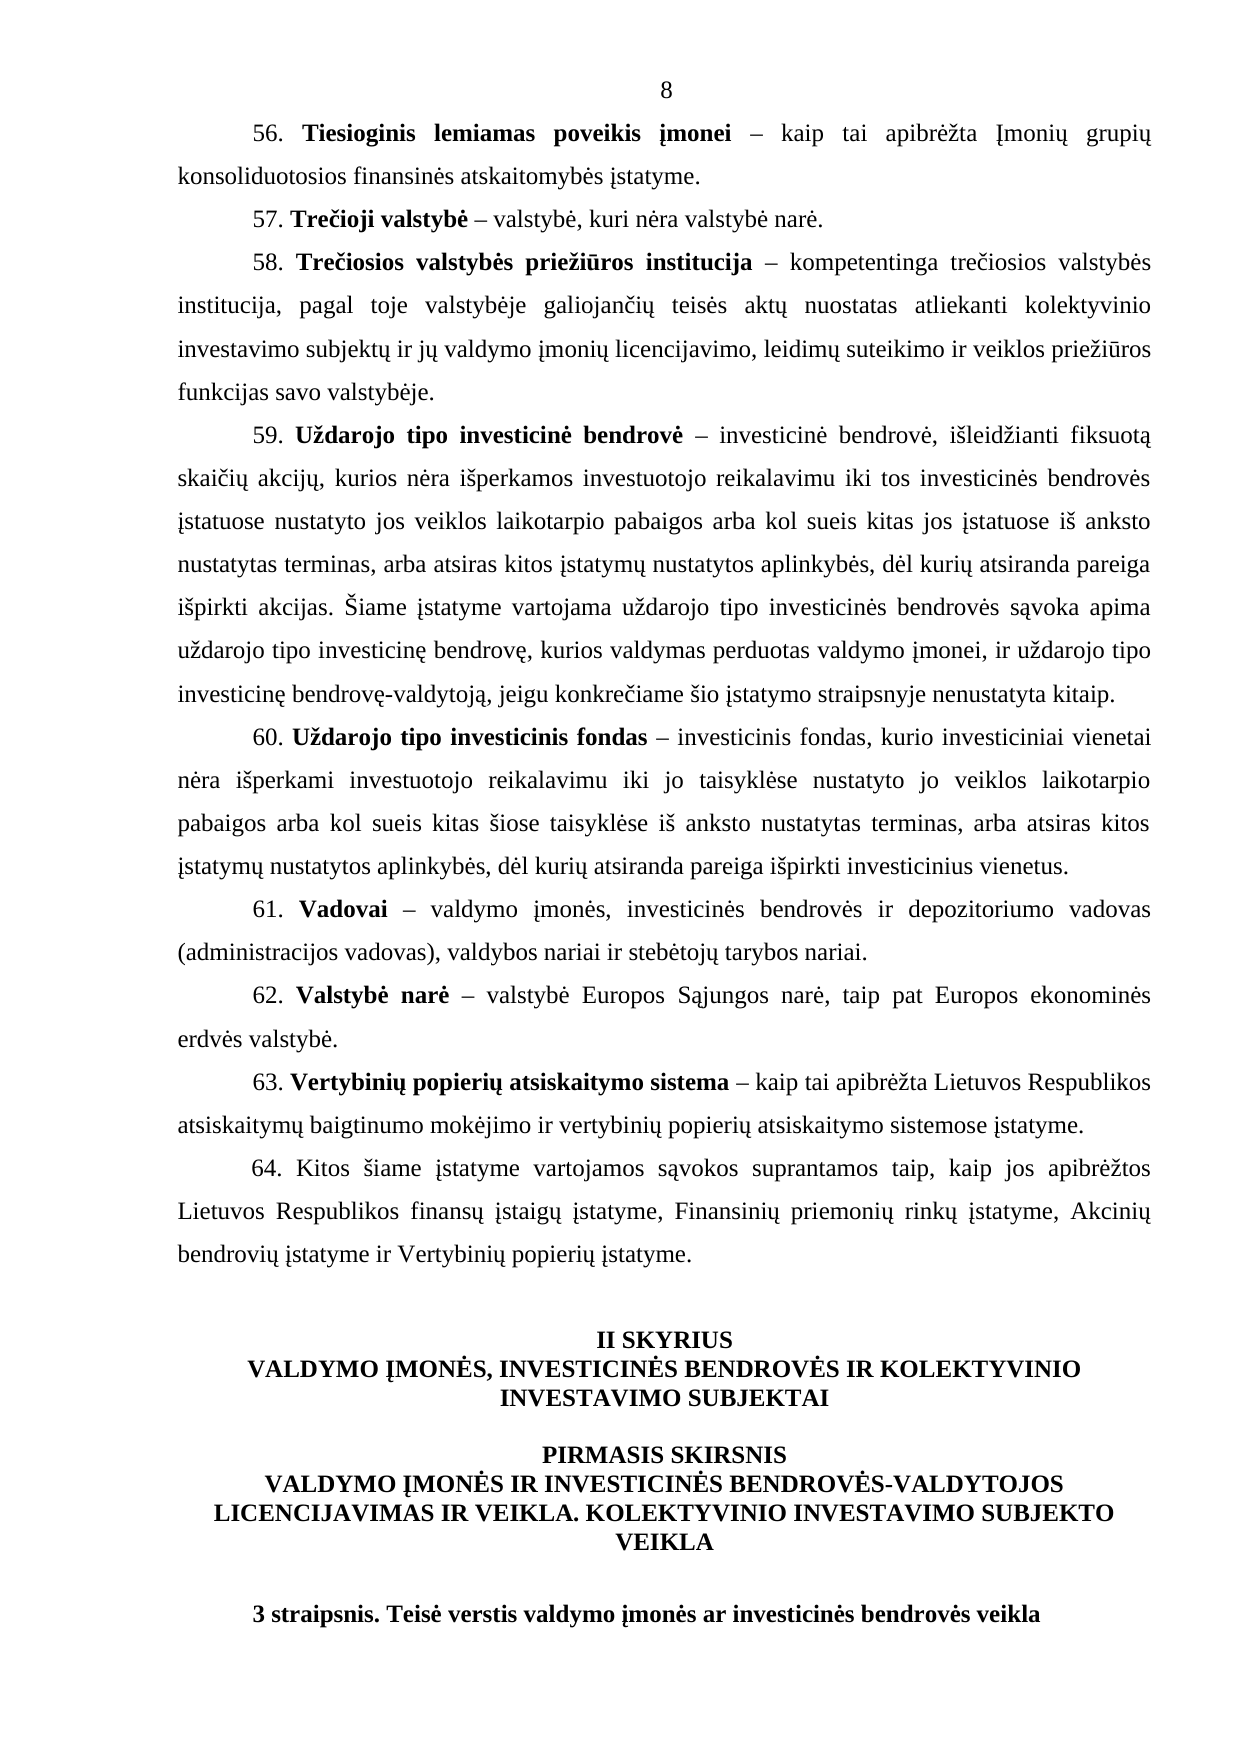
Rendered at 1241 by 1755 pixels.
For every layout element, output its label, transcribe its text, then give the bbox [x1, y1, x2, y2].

text PIRMASIS SKIRSNIS [177, 1441, 1152, 1469]
text 3 straipsnis. Teisė verstis valdymo įmonės ar investicinės bendrovės veikla [252, 1599, 1152, 1627]
text II SKYRIUS [177, 1326, 1152, 1354]
text 59. Uždarojo tipo investicinė bendrovė – investicinė bendrovė, išleidžianti fiksuotą skaičių akcijų, kurios nėra išperkamos investuotojo reikalavimu iki tos investicinės bendrovės įstatuose nustatyto jos veiklos laikotarpio pabaigos arba kol sueis kitas jos įstatuose iš anksto nustatytas terminas, arba atsiras kitos įstatymų nustatytos aplinkybės, dėl kurių atsiranda pareiga išpirkti akcijas. Šiame įstatyme vartojama uždarojo tipo investicinės bendrovės sąvoka apima uždarojo tipo investicinę bendrovę, kurios valdymas perduotas valdymo įmonei, ir uždarojo tipo investicinę bendrovę-valdytoją, jeigu konkrečiame šio įstatymo straipsnyje nenustatyta kitaip. [177, 420, 1152, 707]
text 56. Tiesioginis lemiamas poveikis įmonei – kaip tai apibrėžta Įmonių grupių konsoliduotosios finansinės atskaitomybės įstatyme. [177, 118, 1152, 190]
text 62. Valstybė narė – valstybė Europos Sąjungos narė, taip pat Europos ekonominės erdvės valstybė. [177, 981, 1152, 1052]
text 64. Kitos šiame įstatyme vartojamos sąvokos suprantamos taip, kaip jos apibrėžtos Lietuvos Respublikos finansų įstaigų įstatyme, Finansinių priemonių rinkų įstatyme, Akcinių bendrovių įstatyme ir Vertybinių popierių įstatyme. [177, 1153, 1152, 1268]
text 60. Uždarojo tipo investicinis fondas – investicinis fondas, kurio investiciniai vienetai nėra išperkami investuotojo reikalavimu iki jo taisyklėse nustatyto jo veiklos laikotarpio pabaigos arba kol sueis kitas šiose taisyklėse iš anksto nustatytas terminas, arba atsiras kitos įstatymų nustatytos aplinkybės, dėl kurių atsiranda pareiga išpirkti investicinius vienetus. [177, 722, 1152, 880]
text 58. Trečiosios valstybės priežiūros institucija – kompetentinga trečiosios valstybės institucija, pagal toje valstybėje galiojančių teisės aktų nuostatas atliekanti kolektyvinio investavimo subjektų ir jų valdymo įmonių licencijavimo, leidimų suteikimo ir veiklos priežiūros funkcijas savo valstybėje. [177, 247, 1152, 406]
text 63. Vertybinių popierių atsiskaitymo sistema – kaip tai apibrėžta Lietuvos Respublikos atsiskaitymų baigtinumo mokėjimo ir vertybinių popierių atsiskaitymo sistemose įstatyme. [177, 1067, 1152, 1139]
text VALDYMO ĮMONĖS IR INVESTICINĖS BENDROVĖS-VALDYTOJOS LICENCIJAVIMAS IR VEIKLA. KOLEKTYVINIO INVESTAVIMO SUBJEKTO VEIKLA [177, 1469, 1152, 1556]
text 57. Trečioji valstybė – valstybė, kuri nėra valstybė narė. [177, 204, 1152, 233]
text VALDYMO ĮMONĖS, INVESTICINĖS BENDROVĖS IR KOLEKTYVINIO INVESTAVIMO SUBJEKTAI [177, 1354, 1152, 1412]
text 61. Vadovai – valdymo įmonės, investicinės bendrovės ir depozitoriumo vadovas (administracijos vadovas), valdybos nariai ir stebėtojų tarybos nariai. [177, 894, 1152, 966]
